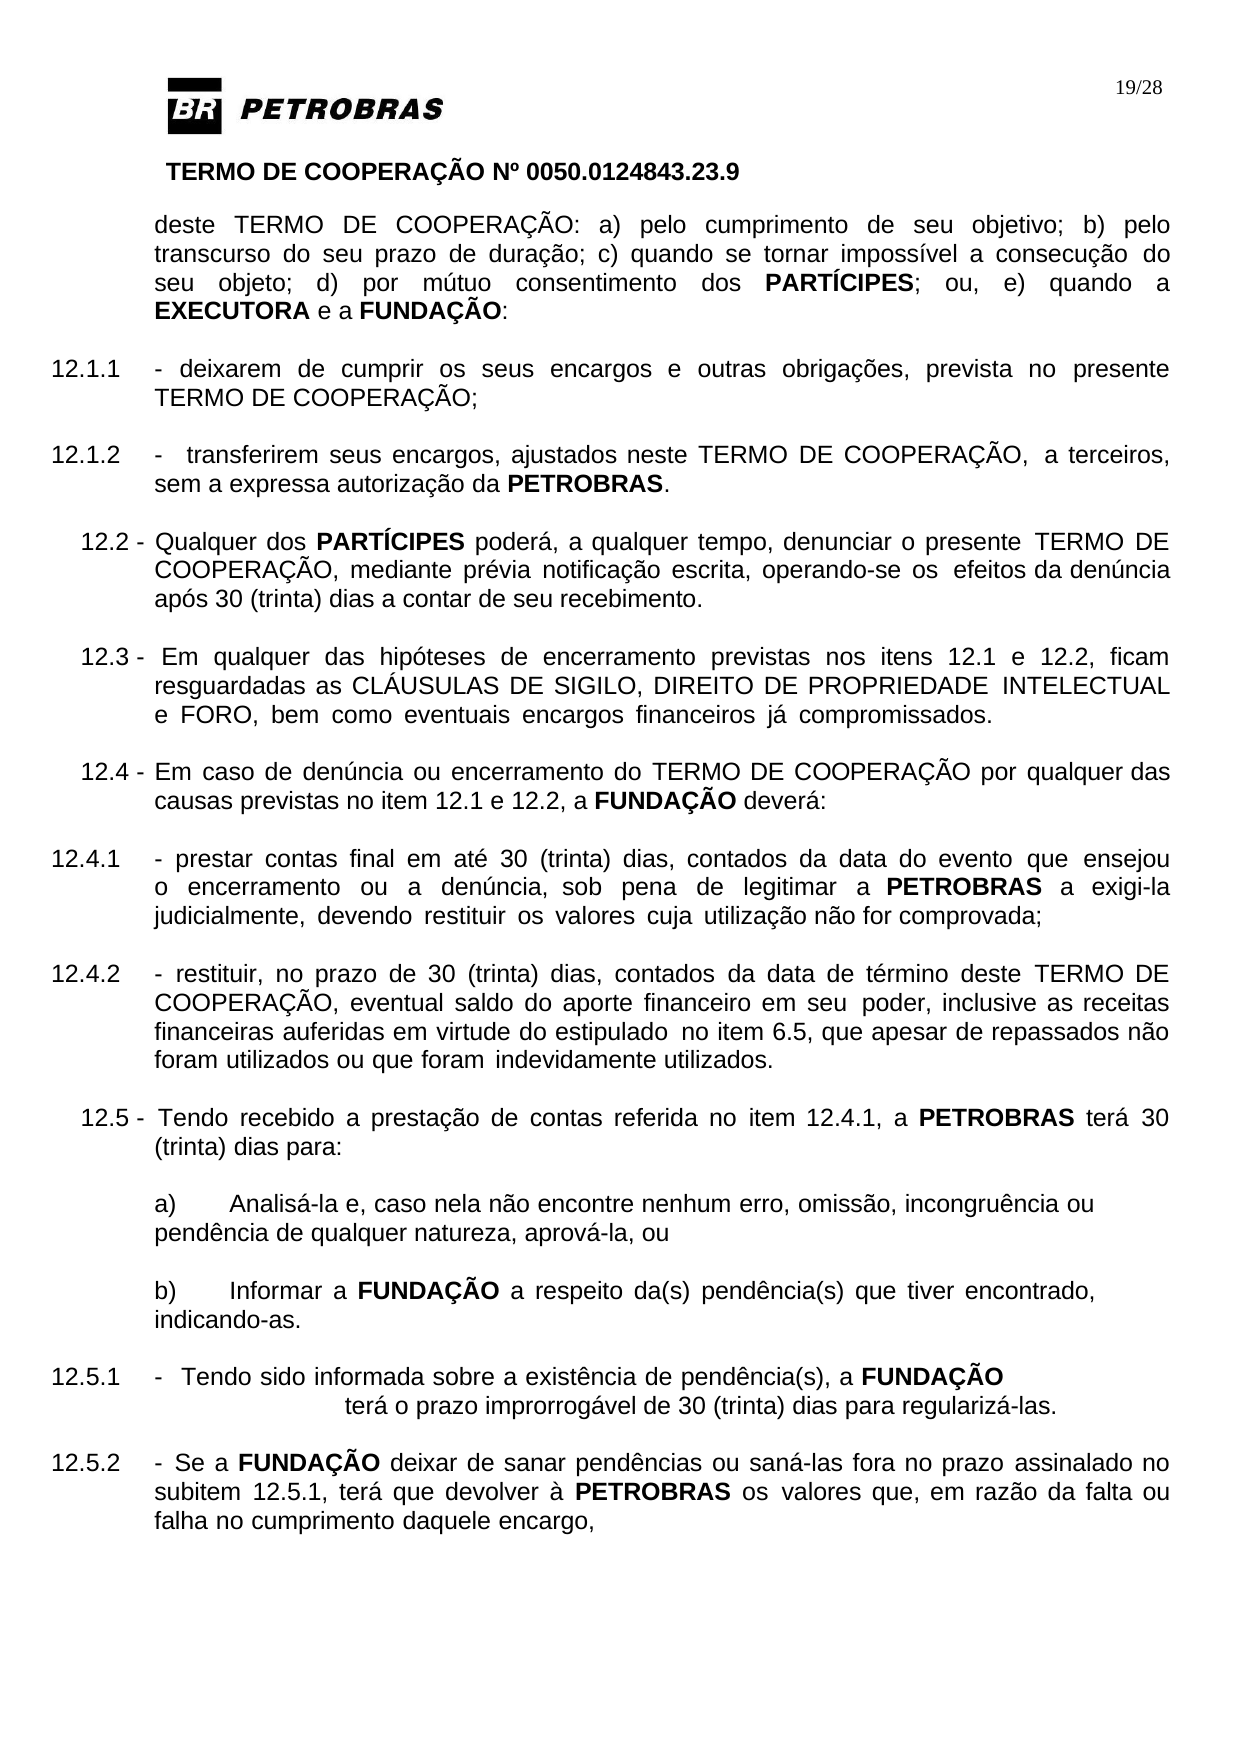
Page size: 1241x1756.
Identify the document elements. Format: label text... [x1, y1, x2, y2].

list - Tendo sido informada sobre a existência de pendência(s), a FUNDAÇÃO [51, 1362, 1182, 1391]
list - deixarem de cumprir os seus encargos e outras obrigações, prevista no presente TERMO DE COOPERAÇÃO; [51, 354, 1170, 411]
list - prestar contas final em até 30 (trinta) dias, contados da data do evento que ensejou o encerramento ou a denúncia, sob pena de legitimar a PETROBRAS a exigi-la judicialmente, devendo restituir os valores cuja utilização não for comprovada; [51, 843, 1170, 930]
list - Em qualquer das hipóteses de encerramento previstas nos itens 12.1 e 12.2, ficam resguardadas as CLÁUSULAS DE SIGILO, DIREITO DE PROPRIEDADE INTELECTUAL e FORO, bem como eventuais encargos financeiros já compromissados. [80, 642, 1170, 728]
list - Qualquer dos PARTÍCIPES poderá, a qualquer tempo, denunciar o presente TERMO DE COOPERAÇÃO, mediante prévia notificação escrita, operando-se os efeitos da denúncia após 30 (trinta) dias a contar de seu recebimento. [80, 527, 1171, 613]
list - Se a FUNDAÇÃO deixar de sanar pendências ou saná-las fora no prazo assinalado no subitem 12.5.1, terá que devolver à PETROBRAS os valores que, em razão da falta ou falha no cumprimento daquele encargo, [51, 1448, 1171, 1535]
text terá o prazo improrrogável de 30 (trinta) dias para regularizá-las. [219, 1391, 1182, 1419]
subtitle TERMO DE COOPERAÇÃO Nº 0050.0124843.23.9 [166, 157, 1182, 186]
list - Tendo recebido a prestação de contas referida no item 12.4.1, a PETROBRAS terá 30 (trinta) dias para: [80, 1103, 1170, 1161]
text deste TERMO DE COOPERAÇÃO: a) pelo cumprimento de seu objetivo; b) pelo transcurso do seu prazo de duração; c) quando se tornar impossível a consecução do seu objeto; d) por mútuo consentimento dos PARTÍCIPES; ou, e) quando a EXECUTORA e a FUNDAÇÃO: [154, 210, 1171, 325]
list - restituir, no prazo de 30 (trinta) dias, contados da data de término deste TERMO DE COOPERAÇÃO, eventual saldo do aporte financeiro em seu poder, inclusive as receitas financeiras auferidas em virtude do estipulado no item 6.5, que apesar de repassados não foram utilizados ou que foram indevidamente utilizados. [51, 959, 1170, 1074]
list - transferirem seus encargos, ajustados neste TERMO DE COOPERAÇÃO, a terceiros, sem a expressa autorização da PETROBRAS. [51, 440, 1171, 498]
list - Em caso de denúncia ou encerramento do TERMO DE COOPERAÇÃO por qualquer das causas previstas no item 12.1 e 12.2, a FUNDAÇÃO deverá: [80, 757, 1171, 815]
list Analisá-la e, caso nela não encontre nenhum erro, omissão, incongruência ou pendência de qualquer natureza, aprová-la, ou [154, 1189, 1170, 1247]
list Informar a FUNDAÇÃO a respeito da(s) pendência(s) que tiver encontrado, indicando-as. [154, 1276, 1170, 1333]
